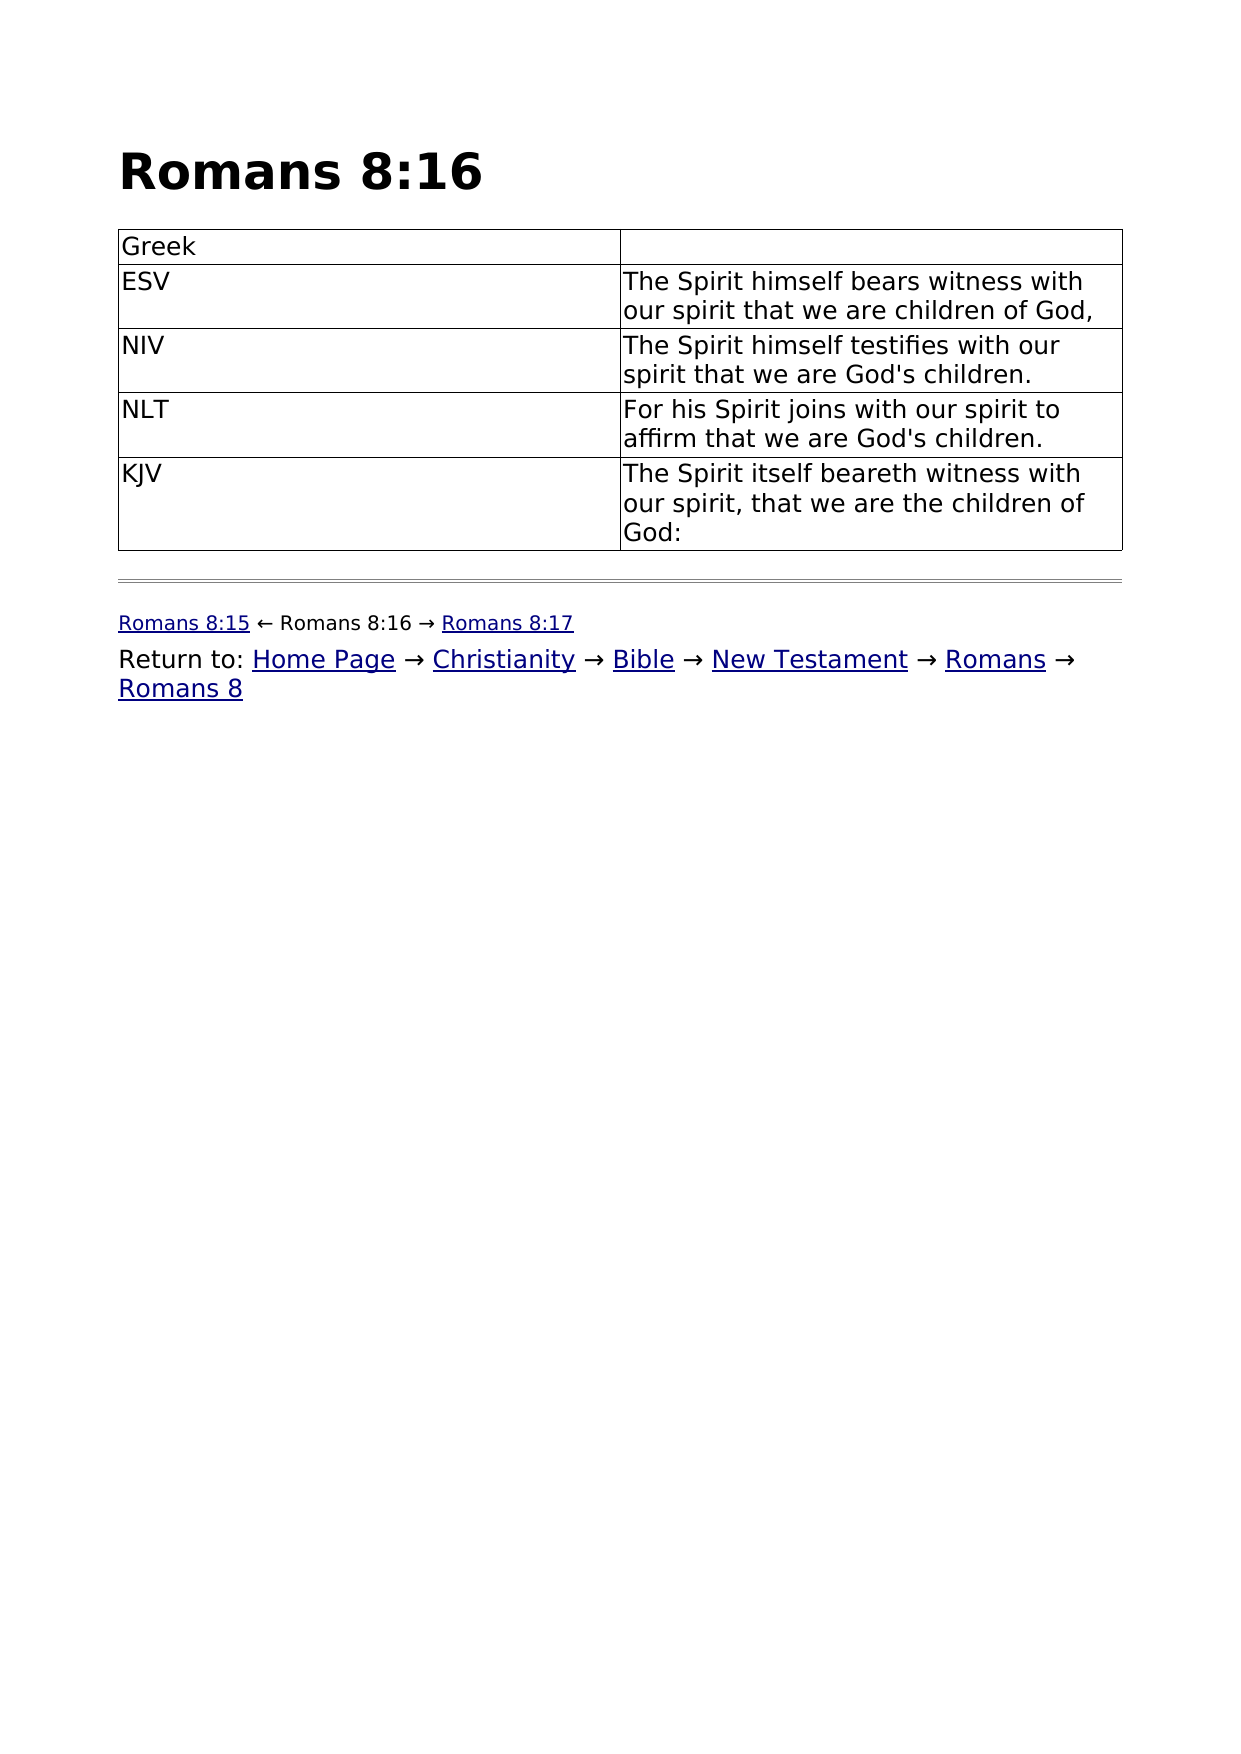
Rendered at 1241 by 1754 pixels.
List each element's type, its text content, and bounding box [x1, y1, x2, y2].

table_cell The Spirit himself bears witness with our spirit that we are children of God, [621, 265, 1122, 328]
table_cell For his Spirit joins with our spirit to affirm that we are God's children. [621, 393, 1122, 457]
text Return to: Home Page → Christianity → Bible → New Testament → Romans → Romans 8 [118, 645, 1122, 704]
table_cell NIV [119, 329, 620, 392]
table_header Greek [119, 230, 620, 264]
table_cell The Spirit itself beareth witness with our spirit, that we are the children of God: [621, 458, 1122, 550]
table_cell The Spirit himself testifies with our spirit that we are God's children. [621, 329, 1122, 392]
table_header [621, 230, 1122, 264]
table_cell KJV [119, 458, 620, 550]
table_cell NLT [119, 393, 620, 457]
subtitle Romans 8:16 [118, 143, 1122, 201]
text Romans 8:15 ← Romans 8:16 → Romans 8:17 [118, 611, 1122, 645]
table_cell ESV [119, 265, 620, 328]
